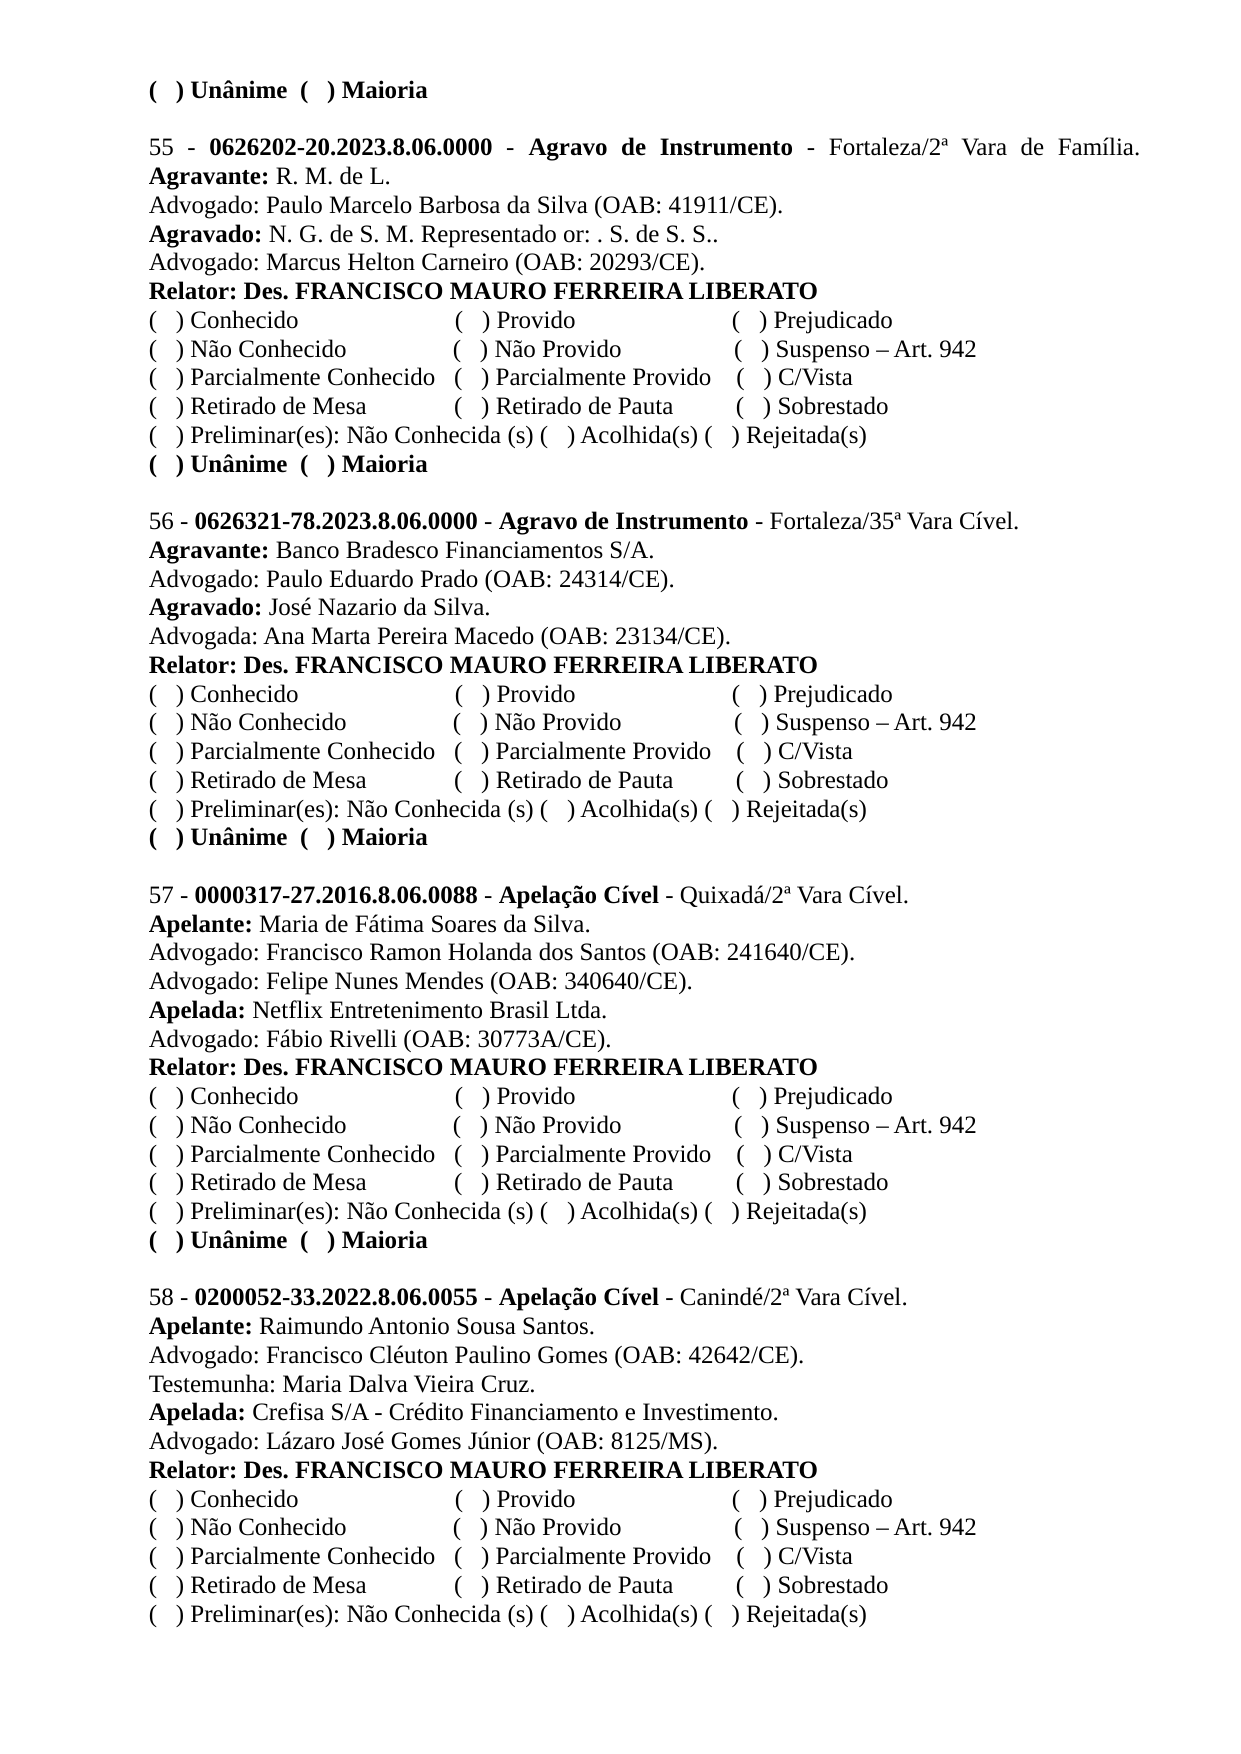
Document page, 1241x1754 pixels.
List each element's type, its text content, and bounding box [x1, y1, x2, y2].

text ( ) Parcialmente Conhecido ( ) Parcialmente Provido ( ) C/Vista [148, 1139, 1158, 1167]
text Apelante: Raimundo Antonio Sousa Santos. [148, 1311, 1141, 1340]
text ( ) Parcialmente Conhecido ( ) Parcialmente Provido ( ) C/Vista [148, 736, 1158, 765]
text ( ) Retirado de Mesa ( ) Retirado de Pauta ( ) Sobrestado [148, 1167, 1158, 1196]
text Agravado: N. G. de S. M. Representado or: . S. de S. S.. [148, 219, 1141, 247]
text Relator: Des. FRANCISCO MAURO FERREIRA LIBERATO [148, 1455, 1141, 1484]
text ( ) Não Conhecido ( ) Não Provido ( ) Suspenso – Art. 942 [148, 707, 1158, 736]
text Advogado: Marcus Helton Carneiro (OAB: 20293/CE). [148, 247, 1141, 276]
text Advogada: Ana Marta Pereira Macedo (OAB: 23134/CE). [148, 621, 1141, 650]
text ( ) Conhecido ( ) Provido ( ) Prejudicado [148, 305, 1141, 334]
text ( ) Não Conhecido ( ) Não Provido ( ) Suspenso – Art. 942 [148, 334, 1158, 362]
text ( ) Retirado de Mesa ( ) Retirado de Pauta ( ) Sobrestado [148, 1570, 1158, 1599]
text ( ) Retirado de Mesa ( ) Retirado de Pauta ( ) Sobrestado [148, 765, 1158, 794]
text Relator: Des. FRANCISCO MAURO FERREIRA LIBERATO [148, 650, 1141, 679]
text ( ) Parcialmente Conhecido ( ) Parcialmente Provido ( ) C/Vista [148, 1541, 1158, 1570]
text ( ) Unânime ( ) Maioria [148, 1225, 1158, 1254]
text Relator: Des. FRANCISCO MAURO FERREIRA LIBERATO [148, 1052, 1141, 1081]
text Advogado: Francisco Ramon Holanda dos Santos (OAB: 241640/CE). [148, 937, 1141, 966]
text ( ) Conhecido ( ) Provido ( ) Prejudicado [148, 1484, 1141, 1512]
text ( ) Não Conhecido ( ) Não Provido ( ) Suspenso – Art. 942 [148, 1512, 1158, 1541]
text ( ) Unânime ( ) Maioria [148, 822, 1158, 851]
text ( ) Unânime ( ) Maioria [148, 75, 1158, 104]
text ( ) Preliminar(es): Não Conhecida (s) ( ) Acolhida(s) ( ) Rejeitada(s) [148, 794, 1158, 822]
text Advogado: Felipe Nunes Mendes (OAB: 340640/CE). [148, 966, 1141, 995]
text Apelada: Crefisa S/A - Crédito Financiamento e Investimento. [148, 1397, 1141, 1426]
text 56 - 0626321-78.2023.8.06.0000 - Agravo de Instrumento - Fortaleza/35ª Vara Cível. [148, 506, 1141, 535]
text ( ) Preliminar(es): Não Conhecida (s) ( ) Acolhida(s) ( ) Rejeitada(s) [148, 1196, 1158, 1225]
text Advogado: Lázaro José Gomes Júnior (OAB: 8125/MS). [148, 1426, 1141, 1455]
text Agravante: Banco Bradesco Financiamentos S/A. [148, 535, 1141, 564]
text Relator: Des. FRANCISCO MAURO FERREIRA LIBERATO [148, 276, 1141, 305]
text ( ) Parcialmente Conhecido ( ) Parcialmente Provido ( ) C/Vista [148, 362, 1158, 391]
text Agravado: José Nazario da Silva. [148, 592, 1141, 621]
text 57 - 0000317-27.2016.8.06.0088 - Apelação Cível - Quixadá/2ª Vara Cível. [148, 880, 1141, 909]
text Advogado: Francisco Cléuton Paulino Gomes (OAB: 42642/CE). [148, 1340, 1141, 1369]
text ( ) Preliminar(es): Não Conhecida (s) ( ) Acolhida(s) ( ) Rejeitada(s) [148, 1599, 1158, 1627]
text ( ) Unânime ( ) Maioria [148, 449, 1158, 477]
text Apelante: Maria de Fátima Soares da Silva. [148, 909, 1141, 937]
text Apelada: Netflix Entretenimento Brasil Ltda. [148, 995, 1141, 1024]
text Advogado: Fábio Rivelli (OAB: 30773A/CE). [148, 1024, 1141, 1052]
text Advogado: Paulo Marcelo Barbosa da Silva (OAB: 41911/CE). [148, 190, 1141, 219]
text 58 - 0200052-33.2022.8.06.0055 - Apelação Cível - Canindé/2ª Vara Cível. [148, 1282, 1141, 1311]
text ( ) Não Conhecido ( ) Não Provido ( ) Suspenso – Art. 942 [148, 1110, 1158, 1139]
text Advogado: Paulo Eduardo Prado (OAB: 24314/CE). [148, 564, 1141, 592]
text ( ) Conhecido ( ) Provido ( ) Prejudicado [148, 1081, 1141, 1110]
text 55 - 0626202-20.2023.8.06.0000 - Agravo de Instrumento - Fortaleza/2ª Vara de Família. Agravante: R. M. de L. [148, 132, 1141, 190]
text Testemunha: Maria Dalva Vieira Cruz. [148, 1369, 1141, 1397]
text ( ) Conhecido ( ) Provido ( ) Prejudicado [148, 679, 1141, 707]
text ( ) Retirado de Mesa ( ) Retirado de Pauta ( ) Sobrestado [148, 391, 1158, 420]
text ( ) Preliminar(es): Não Conhecida (s) ( ) Acolhida(s) ( ) Rejeitada(s) [148, 420, 1158, 449]
